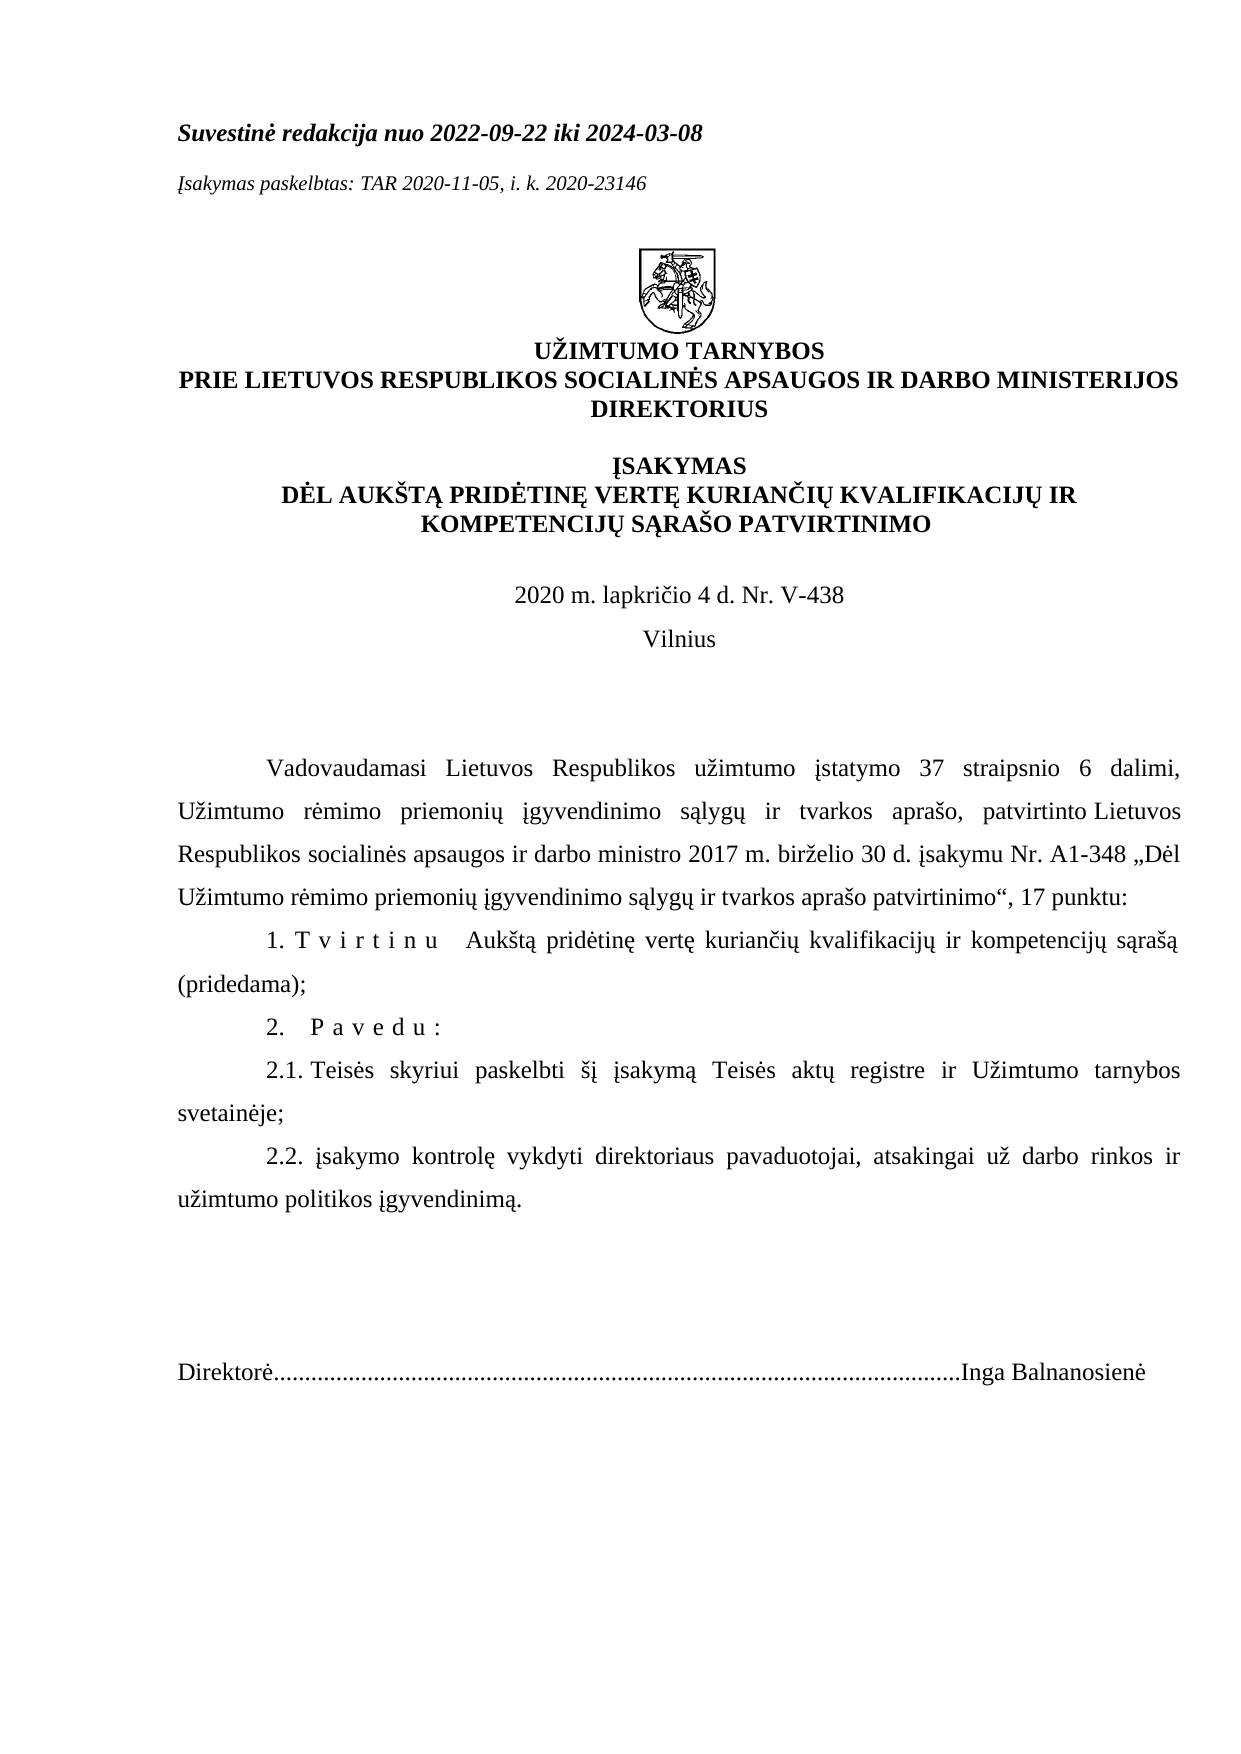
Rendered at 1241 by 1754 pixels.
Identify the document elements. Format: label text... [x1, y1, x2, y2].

subtitle DĖL AUKŠTĄ PRIDĖTINĘ VERTĘ KURIANČIŲ KVALIFIKACIJŲ IR KOMPETENCIJŲ SĄRAŠO PATVIRTINIMO [177, 480, 1181, 537]
text 1. Tvirtinu Aukštą pridėtinę vertę kuriančių kvalifikacijų ir kompetencijų sąrašą (pridedama); [177, 926, 1178, 997]
text 2.2. įsakymo kontrolę vykdyti direktoriaus pavaduotojai, atsakingai už darbo rinkos ir užimtumo politikos įgyvendinimą. [177, 1141, 1181, 1213]
subtitle ĮSAKYMAS [177, 451, 1181, 480]
text 2020 m. lapkričio 4 d. Nr. V-438 [177, 581, 1181, 609]
subtitle Vilnius [177, 624, 1181, 652]
text DIREKTORIUS [177, 394, 1181, 422]
text Suvestinė redakcija nuo 2022-09-22 iki 2024-03-08 [177, 118, 1181, 147]
text prie LIETUVOS RESPUBLIKOS socialinės apsaugos ir darbo ministerijos [177, 365, 1181, 394]
text UŽIMTUMO TARNYBOS [177, 336, 1181, 365]
text 2.1. Teisės skyriui paskelbti šį įsakymą Teisės aktų registre ir Užimtumo tarnybos svetainėje; [177, 1055, 1181, 1127]
text Įsakymas paskelbtas: TAR 2020-11-05, i. k. 2020-23146 [177, 171, 1181, 195]
text Vadovaudamasi Lietuvos Respublikos užimtumo įstatymo 37 straipsnio 6 dalimi, Užimtumo rėmimo priemonių įgyvendinimo sąlygų ir tvarkos aprašo, patvirtinto Lietuvos Respublikos socialinės apsaugos ir darbo ministro 2017 m. birželio 30 d. įsakymu Nr. A1-348 „Dėl Užimtumo rėmimo priemonių įgyvendinimo sąlygų ir tvarkos aprašo patvirtinimo“, 17 punktu: [177, 753, 1181, 911]
text 2. Pavedu: [177, 1012, 1181, 1041]
text Direktorė..............................................................................................................Inga Balnanosienė [177, 1357, 1181, 1386]
